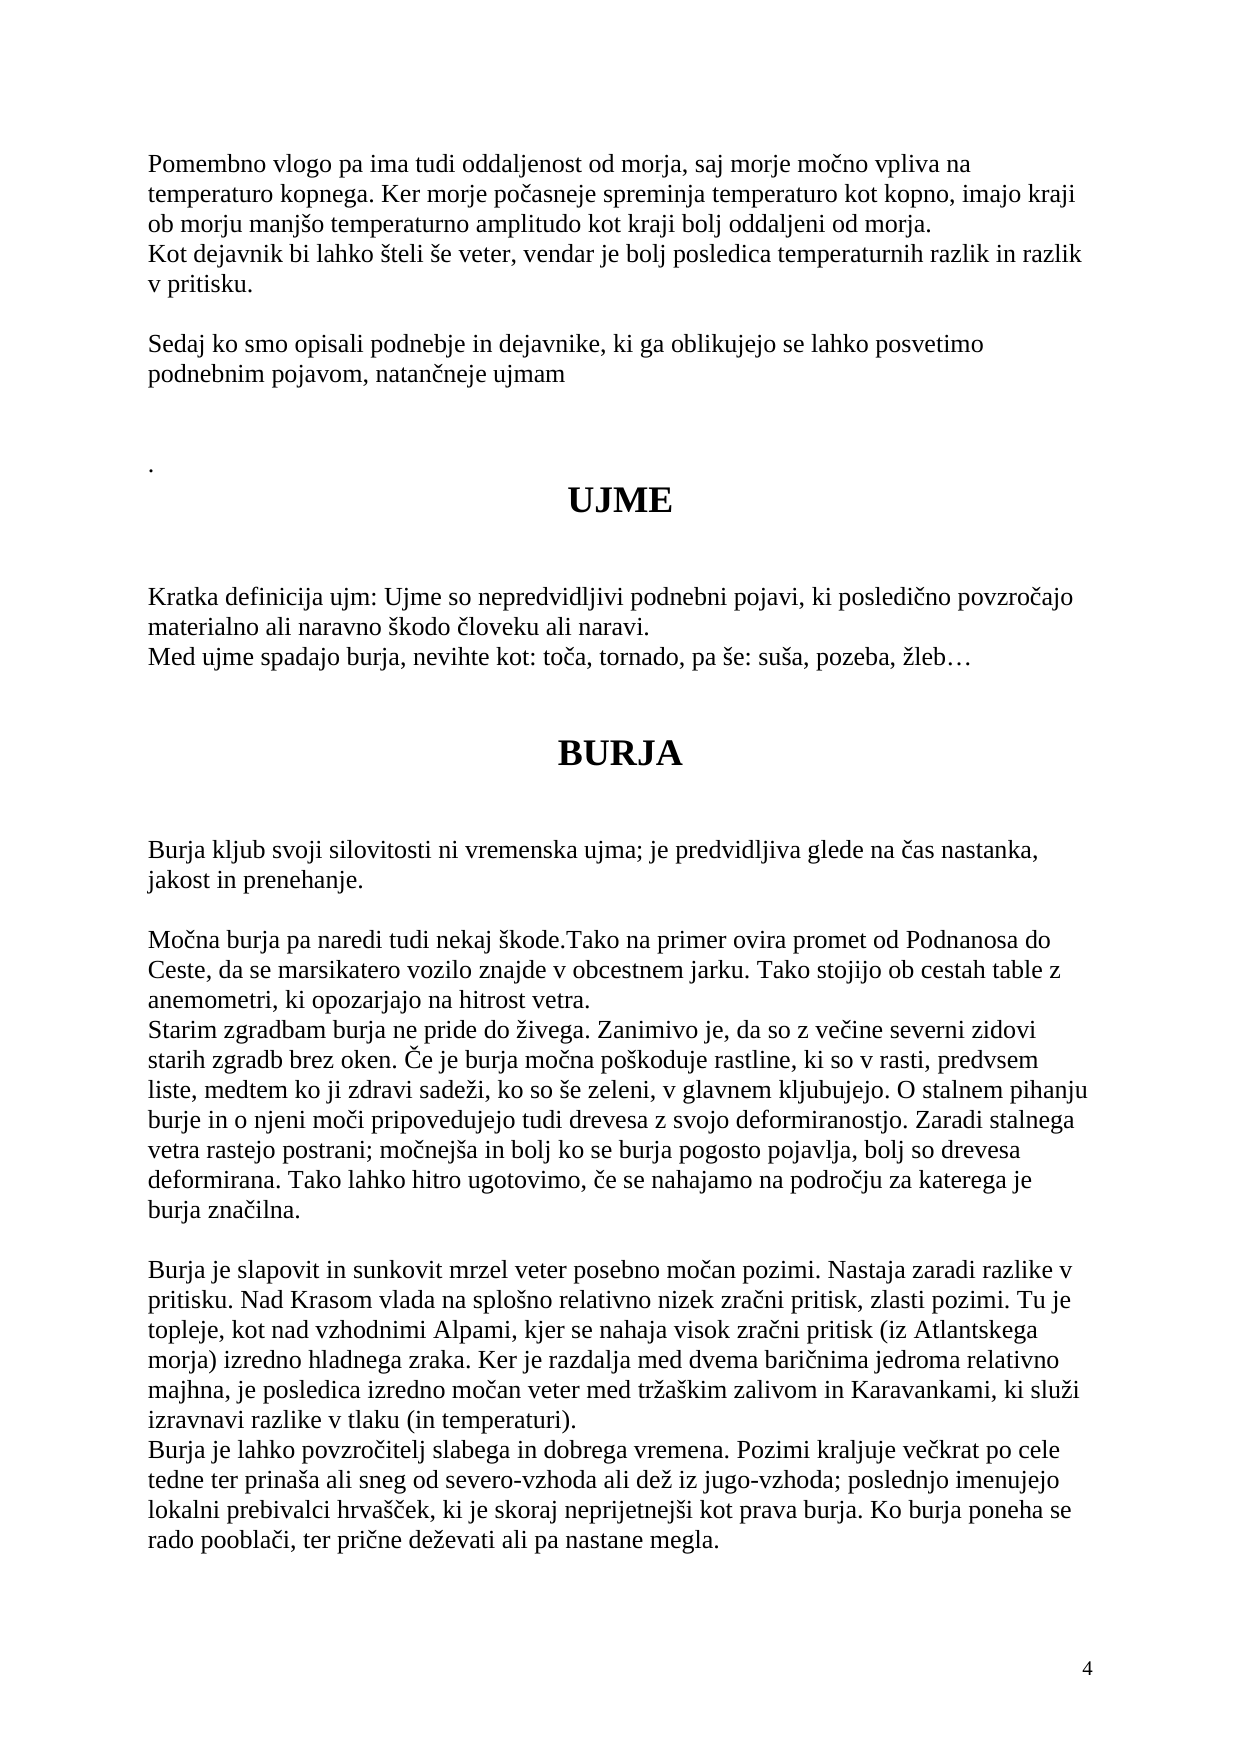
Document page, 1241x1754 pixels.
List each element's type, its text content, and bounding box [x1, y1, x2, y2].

subtitle Sedaj ko smo opisali podnebje in dejavnike, ki ga oblikujejo se lahko posvetimo podnebnim pojavom, natančneje ujmam [148, 328, 1093, 388]
subtitle Med ujme spadajo burja, nevihte kot: toča, tornado, pa še: suša, pozeba, žleb… [148, 641, 1093, 671]
subtitle Močna burja pa naredi tudi nekaj škode.Tako na primer ovira promet od Podnanosa do Ceste, da se marsikatero vozilo znajde v obcestnem jarku. Tako stojijo ob cestah table z anemometri, ki opozarjajo na hitrost vetra. [148, 924, 1093, 1014]
subtitle Burja kljub svoji silovitosti ni vremenska ujma; je predvidljiva glede na čas nastanka, jakost in prenehanje. [148, 834, 1093, 894]
subtitle . [148, 448, 1093, 478]
subtitle Starim zgradbam burja ne pride do živega. Zanimivo je, da so z večine severni zidovi starih zgradb brez oken. Če je burja močna poškoduje rastline, ki so v rasti, predvsem liste, medtem ko ji zdravi sadeži, ko so še zeleni, v glavnem kljubujejo. O stalnem pihanju burje in o njeni moči pripovedujejo tudi drevesa z svojo deformiranostjo. Zaradi stalnega vetra rastejo postrani; močnejša in bolj ko se burja pogosto pojavlja, bolj so drevesa deformirana. Tako lahko hitro ugotovimo, če se nahajamo na področju za katerega je burja značilna. [148, 1014, 1093, 1224]
subtitle Kratka definicija ujm: Ujme so nepredvidljivi podnebni pojavi, ki posledično povzročajo materialno ali naravno škodo človeku ali naravi. [148, 581, 1093, 641]
subtitle UJME [148, 478, 1093, 521]
subtitle Burja je slapovit in sunkovit mrzel veter posebno močan pozimi. Nastaja zaradi razlike v pritisku. Nad Krasom vlada na splošno relativno nizek zračni pritisk, zlasti pozimi. Tu je topleje, kot nad vzhodnimi Alpami, kjer se nahaja visok zračni pritisk (iz Atlantskega morja) izredno hladnega zraka. Ker je razdalja med dvema baričnima jedroma relativno majhna, je posledica izredno močan veter med tržaškim zalivom in Karavankami, ki služi izravnavi razlike v tlaku (in temperaturi). [148, 1254, 1093, 1434]
subtitle Burja je lahko povzročitelj slabega in dobrega vremena. Pozimi kraljuje večkrat po cele tedne ter prinaša ali sneg od severo-vzhoda ali dež iz jugo-vzhoda; poslednjo imenujejo lokalni prebivalci hrvašček, ki je skoraj neprijetnejši kot prava burja. Ko burja poneha se rado pooblači, ter prične deževati ali pa nastane megla. [148, 1434, 1093, 1554]
subtitle Pomembno vlogo pa ima tudi oddaljenost od morja, saj morje močno vpliva na temperaturo kopnega. Ker morje počasneje spreminja temperaturo kot kopno, imajo kraji ob morju manjšo temperaturno amplitudo kot kraji bolj oddaljeni od morja. [148, 148, 1093, 238]
subtitle BURJA [148, 731, 1093, 774]
subtitle Kot dejavnik bi lahko šteli še veter, vendar je bolj posledica temperaturnih razlik in razlik v pritisku. [148, 238, 1093, 298]
